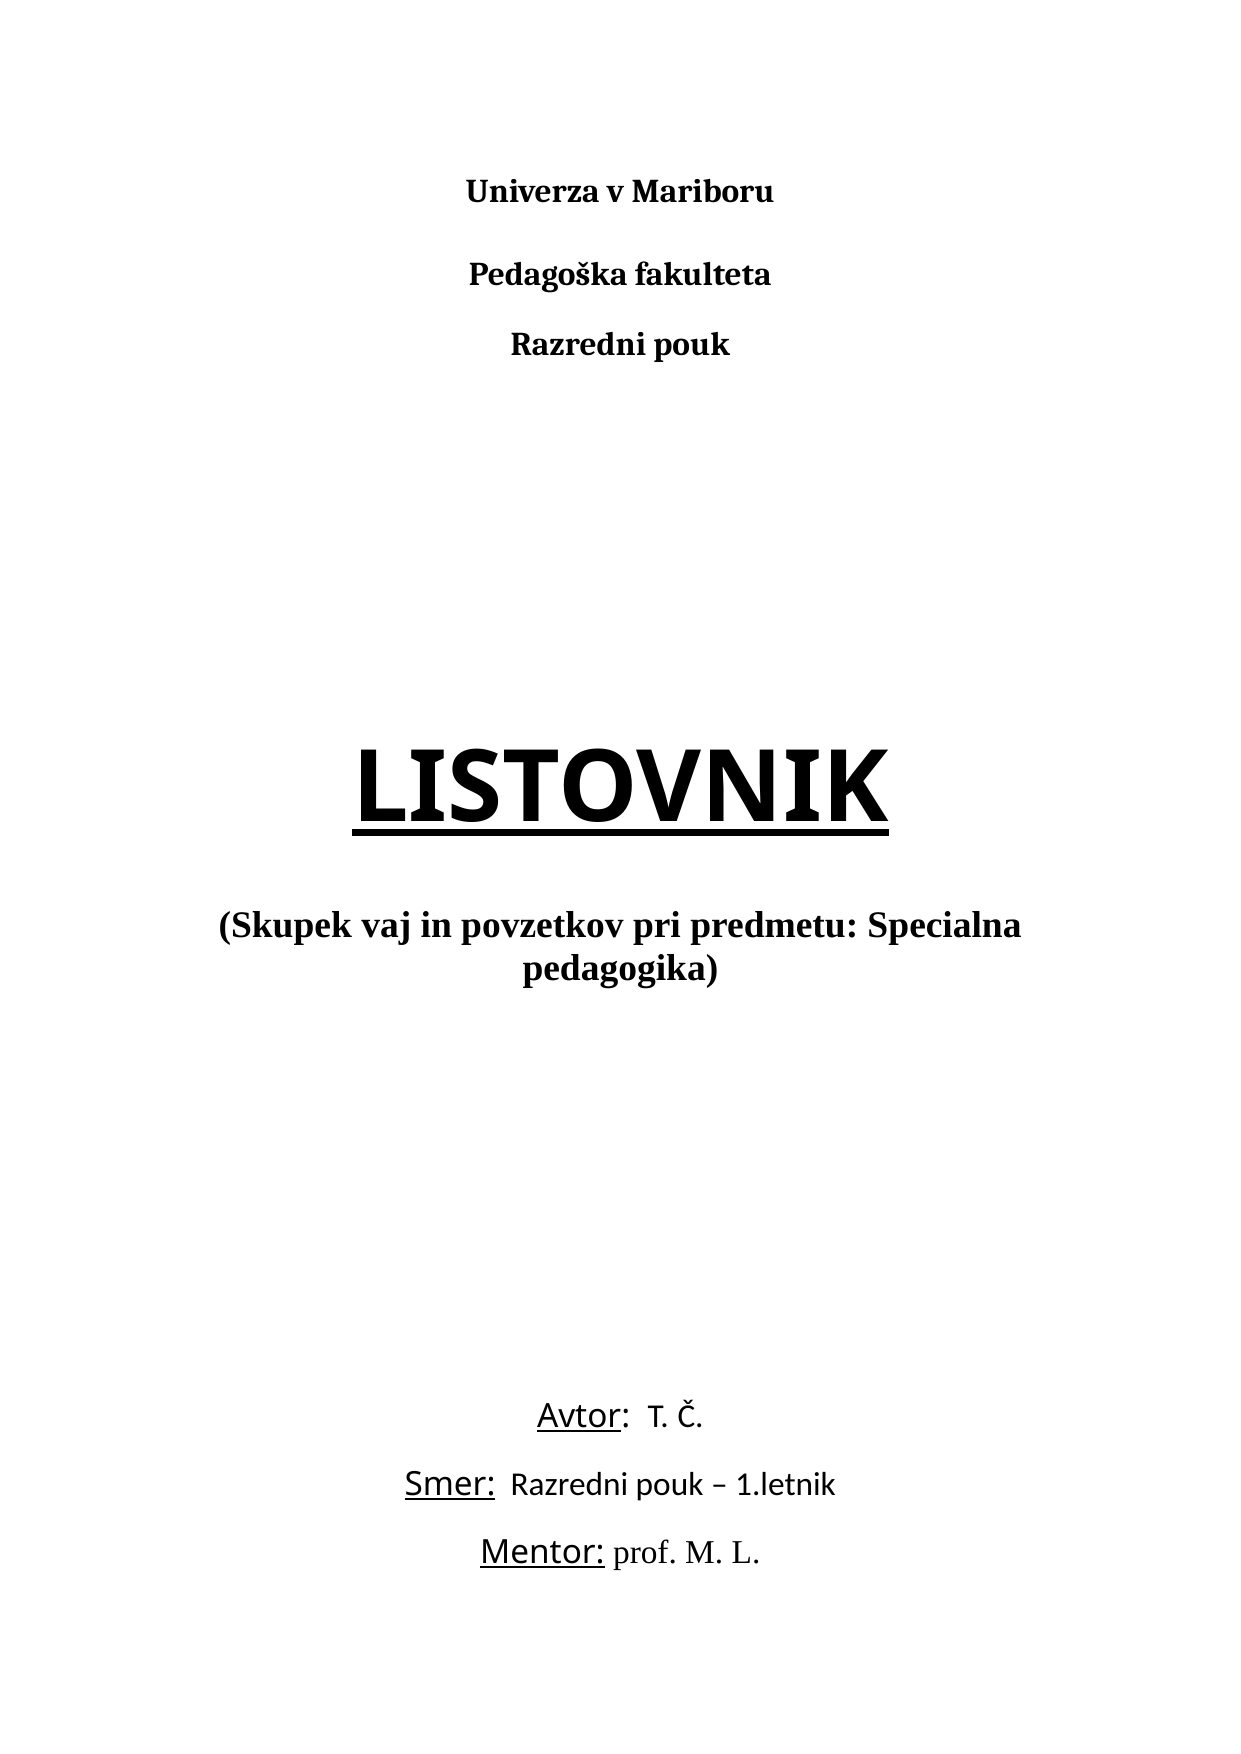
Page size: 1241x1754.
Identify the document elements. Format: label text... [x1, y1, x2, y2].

text Razredni pouk [148, 325, 1093, 363]
text (Skupek vaj in povzetkov pri predmetu: Specialna pedagogika) [148, 903, 1093, 989]
text Pedagoška fakulteta [148, 255, 1093, 293]
text LISTOVNIK [148, 714, 1093, 851]
text Univerza v Mariboru [148, 173, 1093, 211]
text Mentor: prof. M. L. [148, 1528, 1093, 1573]
text Smer: Razredni pouk – 1.letnik [148, 1459, 1093, 1505]
text Avtor: T. Č. [148, 1391, 1093, 1437]
